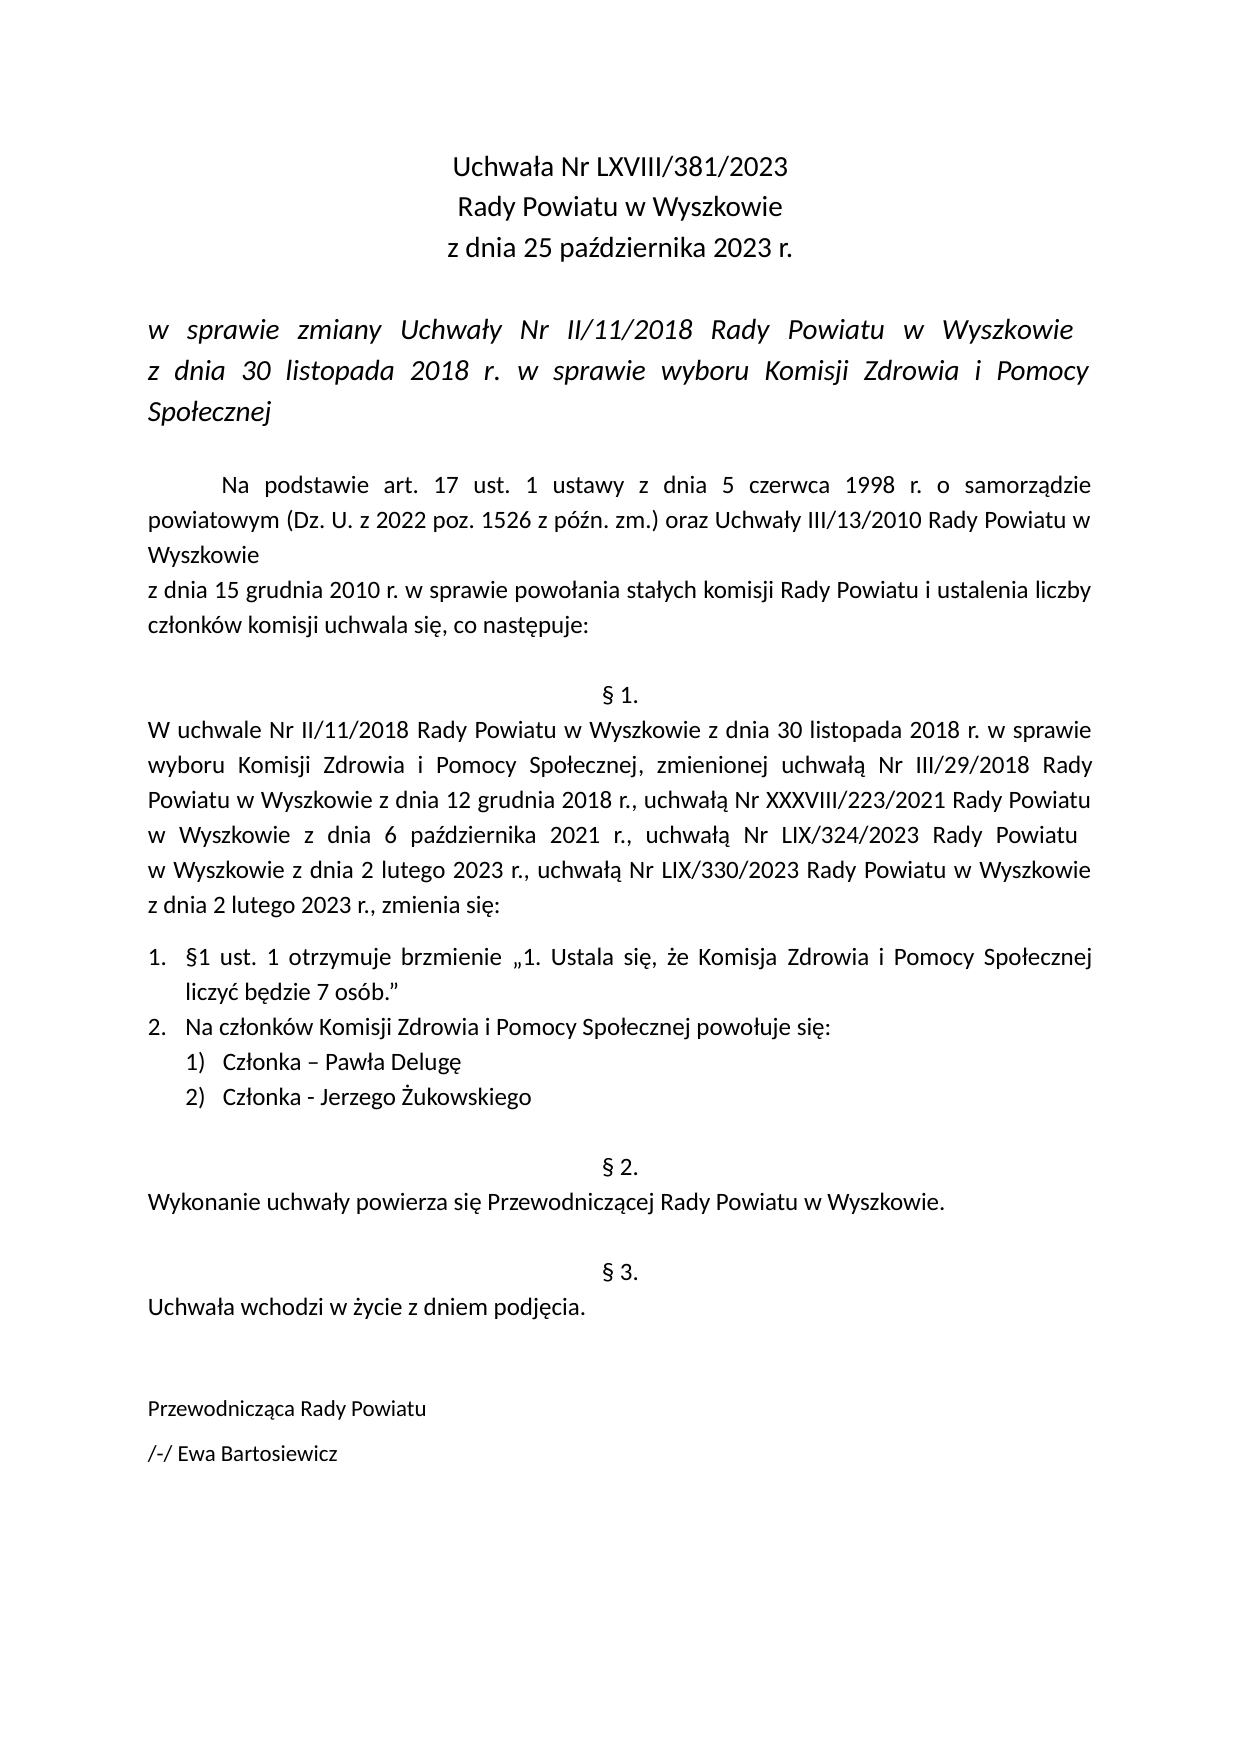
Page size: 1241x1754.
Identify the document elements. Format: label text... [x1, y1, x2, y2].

text W uchwale Nr II/11/2018 Rady Powiatu w Wyszkowie z dnia 30 listopada 2018 r. w sprawie wyboru Komisji Zdrowia i Pomocy Społecznej, zmienionej uchwałą Nr III/29/2018 Rady Powiatu w Wyszkowie z dnia 12 grudnia 2018 r., uchwałą Nr XXXVIII/223/2021 Rady Powiatu w Wyszkowie z dnia 6 października 2021 r., uchwałą Nr LIX/324/2023 Rady Powiatu w Wyszkowie z dnia 2 lutego 2023 r., uchwałą Nr LIX/330/2023 Rady Powiatu w Wyszkowie z dnia 2 lutego 2023 r., zmienia się: [148, 714, 1093, 920]
list §1 ust. 1 otrzymuje brzmienie „1. Ustala się, że Komisja Zdrowia i Pomocy Społecznej liczyć będzie 7 osób.” [148, 941, 1093, 1006]
text Na podstawie art. 17 ust. 1 ustawy z dnia 5 czerwca 1998 r. o samorządzie powiatowym (Dz. U. z 2022 poz. 1526 z późn. zm.) oraz Uchwały III/13/2010 Rady Powiatu w Wyszkowie z dnia 15 grudnia 2010 r. w sprawie powołania stałych komisji Rady Powiatu i ustalenia liczby członków komisji uchwala się, co następuje: [148, 469, 1093, 640]
text Rady Powiatu w Wyszkowie [148, 188, 1093, 224]
text § 3. [148, 1256, 1093, 1286]
list Członka – Pawła Delugę [185, 1046, 1093, 1076]
text Uchwała wchodzi w życie z dniem podjęcia. [148, 1291, 1093, 1321]
text /-/ Ewa Bartosiewicz [148, 1439, 1093, 1467]
list Na członków Komisji Zdrowia i Pomocy Społecznej powołuje się: [148, 1011, 1093, 1041]
text w sprawie zmiany Uchwały Nr II/11/2018 Rady Powiatu w Wyszkowie z dnia 30 listopada 2018 r. w sprawie wyboru Komisji Zdrowia i Pomocy Społecznej [148, 311, 1093, 429]
text Wykonanie uchwały powierza się Przewodniczącej Rady Powiatu w Wyszkowie. [148, 1186, 1093, 1216]
text Uchwała Nr LXVIII/381/2023 [148, 148, 1093, 183]
text z dnia 25 października 2023 r. [148, 229, 1093, 265]
text § 1. [148, 679, 1093, 710]
list Członka - Jerzego Żukowskiego [185, 1081, 1093, 1111]
text § 2. [148, 1151, 1093, 1181]
text Przewodnicząca Rady Powiatu [148, 1394, 1093, 1422]
